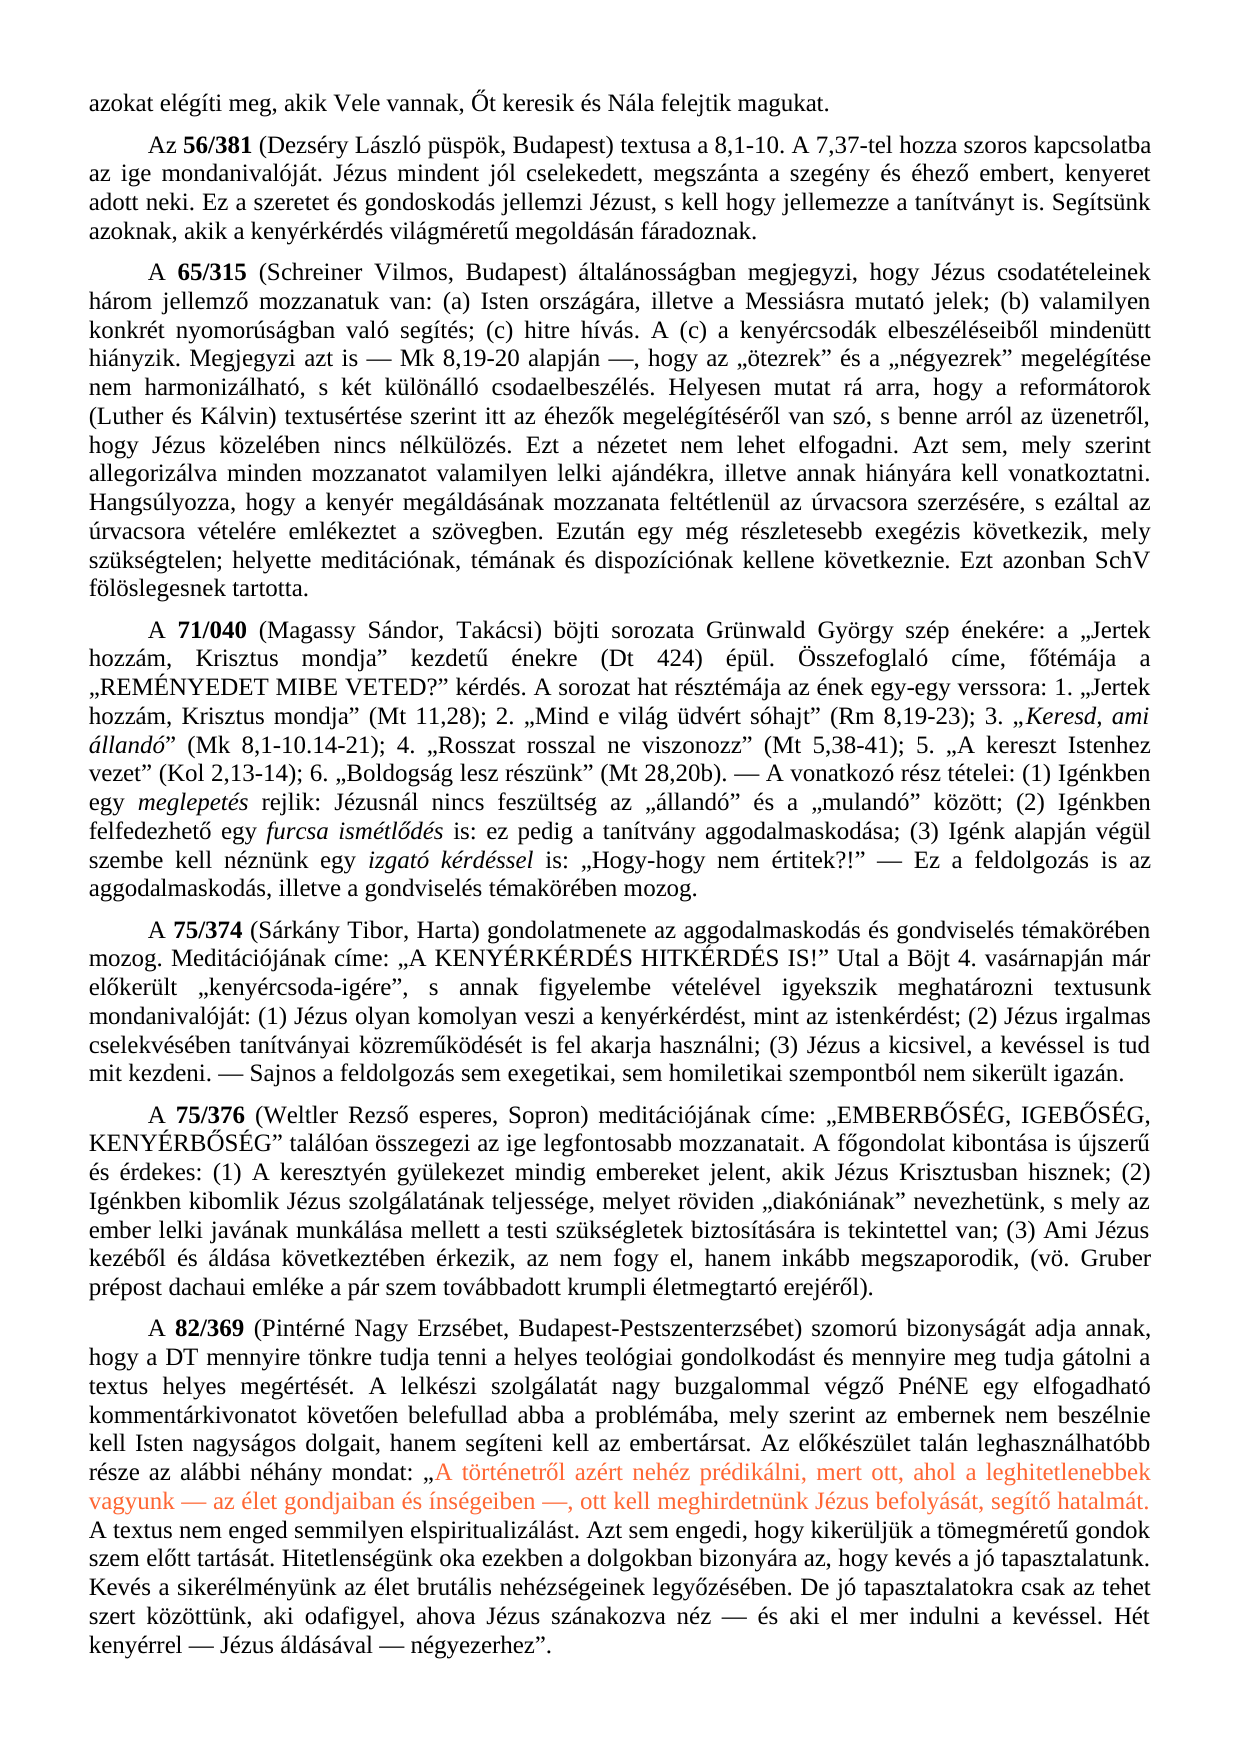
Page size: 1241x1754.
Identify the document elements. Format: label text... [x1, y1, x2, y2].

text azokat elégíti meg, akik Vele vannak, Őt keresik és Nála felejtik magukat. [88, 88, 1152, 117]
text A 82/369 (Pintérné Nagy Erzsébet, Budapest-Pestszenterzsébet) szomorú bizonyságát adja annak, hogy a DT mennyire tönkre tudja tenni a helyes teológiai gondolkodást és mennyire meg tudja gátolni a textus helyes megértését. A lelkészi szolgálatát nagy buzgalommal végző PnéNE egy elfogadható kommentárkivonatot követően belefullad abba a problémába, mely szerint az embernek nem beszélnie kell Isten nagyságos dolgait, hanem segíteni kell az embertársat. Az előkészület talán leghasználhatóbb része az alábbi néhány mondat: „A történetről azért nehéz prédikálni, mert ott, ahol a leghitetlenebbek vagyunk ― az élet gondjaiban és ínségeiben ―, ott kell meghirdetnünk Jézus befolyását, segítő hatalmát. A textus nem enged semmilyen elspiritualizálást. Azt sem engedi, hogy kikerüljük a tömegméretű gondok szem előtt tartását. Hitetlenségünk oka ezekben a dolgokban bizonyára az, hogy kevés a jó tapasztalatunk. Kevés a sikerélményünk az élet brutális nehézségeinek legyőzésében. De jó tapasztalatokra csak az tehet szert közöttünk, aki odafigyel, ahova Jézus szánakozva néz ― és aki el mer indulni a kevéssel. Hét kenyérrel ― Jézus áldásával ― négyezerhez”. [88, 1313, 1152, 1658]
text A 75/374 (Sárkány Tibor, Harta) gondolatmenete az aggodalmaskodás és gondviselés témakörében mozog. Meditációjának címe: „A KENYÉRKÉRDÉS HITKÉRDÉS IS!” Utal a Böjt 4. vasárnapján már előkerült „kenyércsoda-igére”, s annak figyelembe vételével igyekszik meghatározni textusunk mondanivalóját: (1) Jézus olyan komolyan veszi a kenyérkérdést, mint az istenkérdést; (2) Jézus irgalmas cselekvésében tanítványai közreműködését is fel akarja használni; (3) Jézus a kicsivel, a kevéssel is tud mit kezdeni. ― Sajnos a feldolgozás sem exegetikai, sem homiletikai szempontból nem sikerült igazán. [88, 915, 1152, 1087]
text A 75/376 (Weltler Rezső esperes, Sopron) meditációjának címe: „EMBERBŐSÉG, IGEBŐSÉG, KENYÉRBŐSÉG” találóan összegezi az ige legfontosabb mozzanatait. A főgondolat kibontása is újszerű és érdekes: (1) A keresztyén gyülekezet mindig embereket jelent, akik Jézus Krisztusban hisznek; (2) Igénkben kibomlik Jézus szolgálatának teljessége, melyet röviden „diakóniának” nevezhetünk, s mely az ember lelki javának munkálása mellett a testi szükségletek biztosítására is tekintettel van; (3) Ami Jézus kezéből és áldása következtében érkezik, az nem fogy el, hanem inkább megszaporodik, (vö. Gruber prépost dachaui emléke a pár szem továbbadott krumpli életmegtartó erejéről). [88, 1100, 1152, 1301]
text A 71/040 (Magassy Sándor, Takácsi) böjti sorozata Grünwald György szép énekére: a „Jertek hozzám, Krisztus mondja” kezdetű énekre (Dt 424) épül. Összefoglaló címe, főtémája a „REMÉNYEDET MIBE VETED?” kérdés. A sorozat hat résztémája az ének egy-egy verssora: 1. „Jertek hozzám, Krisztus mondja” (Mt 11,28); 2. „Mind e világ üdvért sóhajt” (Rm 8,19-23); 3. „Keresd, ami állandó” (Mk 8,1-10.14-21); 4. „Rosszat rosszal ne viszonozz” (Mt 5,38-41); 5. „A kereszt Istenhez vezet” (Kol 2,13-14); 6. „Boldogság lesz részünk” (Mt 28,20b). ― A vonatkozó rész tételei: (1) Igénkben egy meglepetés rejlik: Jézusnál nincs feszültség az „állandó” és a „mulandó” között; (2) Igénkben felfedezhető egy furcsa ismétlődés is: ez pedig a tanítvány aggodalmaskodása; (3) Igénk alapján végül szembe kell néznünk egy izgató kérdéssel is: „Hogy-hogy nem értitek?!” ― Ez a feldolgozás is az aggodalmaskodás, illetve a gondviselés témakörében mozog. [88, 615, 1152, 902]
text Az 56/381 (Dezséry László püspök, Budapest) textusa a 8,1-10. A 7,37-tel hozza szoros kapcsolatba az ige mondanivalóját. Jézus mindent jól cselekedett, megszánta a szegény és éhező embert, kenyeret adott neki. Ez a szeretet és gondoskodás jellemzi Jézust, s kell hogy jellemezze a tanítványt is. Segítsünk azoknak, akik a kenyérkérdés világméretű megoldásán fáradoznak. [88, 130, 1152, 245]
text A 65/315 (Schreiner Vilmos, Budapest) általánosságban megjegyzi, hogy Jézus csodatételeinek három jellemző mozzanatuk van: (a) Isten országára, illetve a Messiásra mutató jelek; (b) valamilyen konkrét nyomorúságban való segítés; (c) hitre hívás. A (c) a kenyércsodák elbeszéléseiből mindenütt hiányzik. Megjegyzi azt is ― Mk 8,19-20 alapján ―, hogy az „ötezrek” és a „négyezrek” megelégítése nem harmonizálható, s két különálló csodaelbeszélés. Helyesen mutat rá arra, hogy a reformátorok (Luther és Kálvin) textusértése szerint itt az éhezők megelégítéséről van szó, s benne arról az üzenetről, hogy Jézus közelében nincs nélkülözés. Ezt a nézetet nem lehet elfogadni. Azt sem, mely szerint allegorizálva minden mozzanatot valamilyen lelki ajándékra, illetve annak hiányára kell vonatkoztatni. Hangsúlyozza, hogy a kenyér megáldásának mozzanata feltétlenül az úrvacsora szerzésére, s ezáltal az úrvacsora vételére emlékeztet a szövegben. Ezután egy még részletesebb exegézis következik, mely szükségtelen; helyette meditációnak, témának és dispozíciónak kellene következnie. Ezt azonban SchV fölöslegesnek tartotta. [88, 257, 1152, 602]
